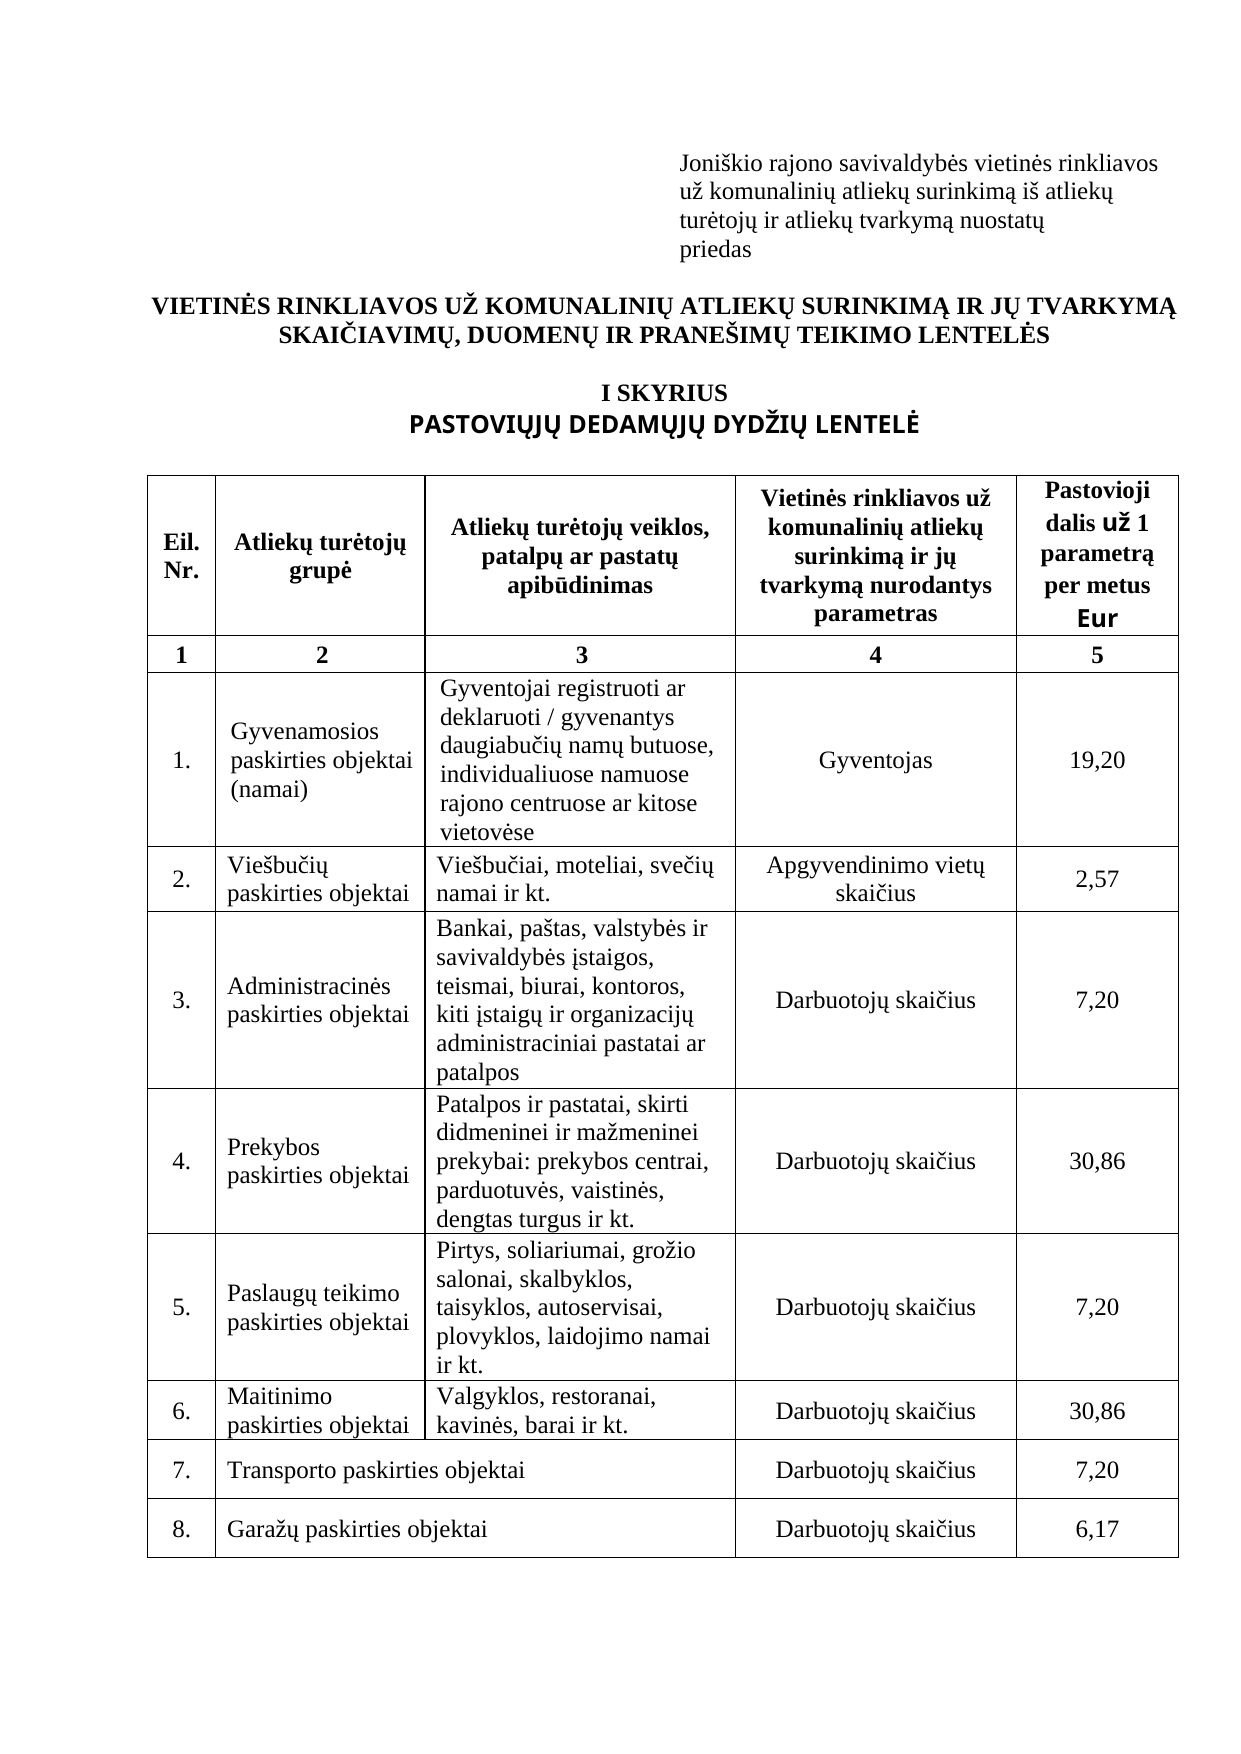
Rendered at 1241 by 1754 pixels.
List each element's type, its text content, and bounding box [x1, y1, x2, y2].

table_header Atliekų turėtojų grupė [216, 476, 424, 635]
table_cell 7. [148, 1440, 215, 1498]
table_cell 7,20 [1017, 1440, 1178, 1498]
table_cell 2. [148, 847, 215, 911]
table_cell 3. [148, 912, 215, 1088]
table_cell Paslaugų teikimo paskirties objektai [216, 1234, 424, 1380]
table_cell Darbuotojų skaičius [736, 1234, 1016, 1380]
table_cell Gyvenamosios paskirties objektai (namai) [216, 673, 424, 846]
table_cell Maitinimo paskirties objektai [216, 1381, 424, 1439]
text priedas [679, 234, 1181, 263]
table_cell Gyventojas [736, 673, 1016, 846]
table_cell Viešbučių paskirties objektai [216, 847, 424, 911]
table_cell Darbuotojų skaičius [736, 1499, 1016, 1557]
table_cell Valgyklos, restoranai, kavinės, barai ir kt. [426, 1381, 735, 1439]
table_cell 1 [148, 636, 215, 672]
table_cell 7,20 [1017, 912, 1178, 1088]
table_header Eil. Nr. [148, 476, 215, 635]
table_cell 19,20 [1017, 673, 1178, 846]
table_cell 3 [426, 636, 735, 672]
table_cell 2 [216, 636, 424, 672]
table_cell Darbuotojų skaičius [736, 1089, 1016, 1232]
table_header Pastovioji dalis už 1 parametrą per metus Eur [1017, 476, 1178, 635]
table_cell Apgyvendinimo vietų skaičius [736, 847, 1016, 911]
table_cell Prekybos paskirties objektai [216, 1089, 424, 1232]
table_cell 30,86 [1017, 1089, 1178, 1232]
text I skyrius [148, 378, 1181, 406]
text Joniškio rajono savivaldybės vietinės rinkliavos už komunalinių atliekų surinkimą iš atliekų turėtojų ir atliekų tvarkymą nuostatų [679, 148, 1181, 234]
table_cell Administracinės paskirties objektai [216, 912, 424, 1088]
table_cell 8. [148, 1499, 215, 1557]
table_cell 6,17 [1017, 1499, 1178, 1557]
table_cell Darbuotojų skaičius [736, 1381, 1016, 1439]
table_cell 30,86 [1017, 1381, 1178, 1439]
table_cell Gyventojai registruoti ar deklaruoti / gyvenantys daugiabučių namų butuose, individualiuose namuose rajono centruose ar kitose vietovėse [426, 673, 735, 846]
table_cell 6. [148, 1381, 215, 1439]
table_cell 7,20 [1017, 1234, 1178, 1380]
table_cell 5 [1017, 636, 1178, 672]
table_cell 5. [148, 1234, 215, 1380]
table_header Atliekų turėtojų veiklos, patalpų ar pastatų apibūdinimas [426, 476, 735, 635]
table_cell Darbuotojų skaičius [736, 1440, 1016, 1498]
table_cell Garažų paskirties objektai [216, 1499, 735, 1557]
table_cell 4. [148, 1089, 215, 1232]
table_cell Transporto paskirties objektai [216, 1440, 735, 1498]
text Vietinės rinkliavos už komunalinių atliekų surinkimą ir jų tvarkymą skaičiavimų, duomenų ir pranešimų teikimo lentelės [148, 291, 1181, 349]
text Pastoviųjų dedamųjų dydžių lentelė [148, 406, 1181, 440]
table_cell Patalpos ir pastatai, skirti didmeninei ir mažmeninei prekybai: prekybos centrai, parduotuvės, vaistinės, dengtas turgus ir kt. [426, 1089, 735, 1232]
table_cell Darbuotojų skaičius [736, 912, 1016, 1088]
table_cell Viešbučiai, moteliai, svečių namai ir kt. [426, 847, 735, 911]
table_cell 1. [148, 673, 215, 846]
table_cell 2,57 [1017, 847, 1178, 911]
table_cell Pirtys, soliariumai, grožio salonai, skalbyklos, taisyklos, autoservisai, plovyklos, laidojimo namai ir kt. [426, 1234, 735, 1380]
table_cell Bankai, paštas, valstybės ir savivaldybės įstaigos, teismai, biurai, kontoros, kiti įstaigų ir organizacijų administraciniai pastatai ar patalpos [426, 912, 735, 1088]
table_header Vietinės rinkliavos už komunalinių atliekų surinkimą ir jų tvarkymą nurodantys parametras [736, 476, 1016, 635]
table_cell 4 [736, 636, 1016, 672]
